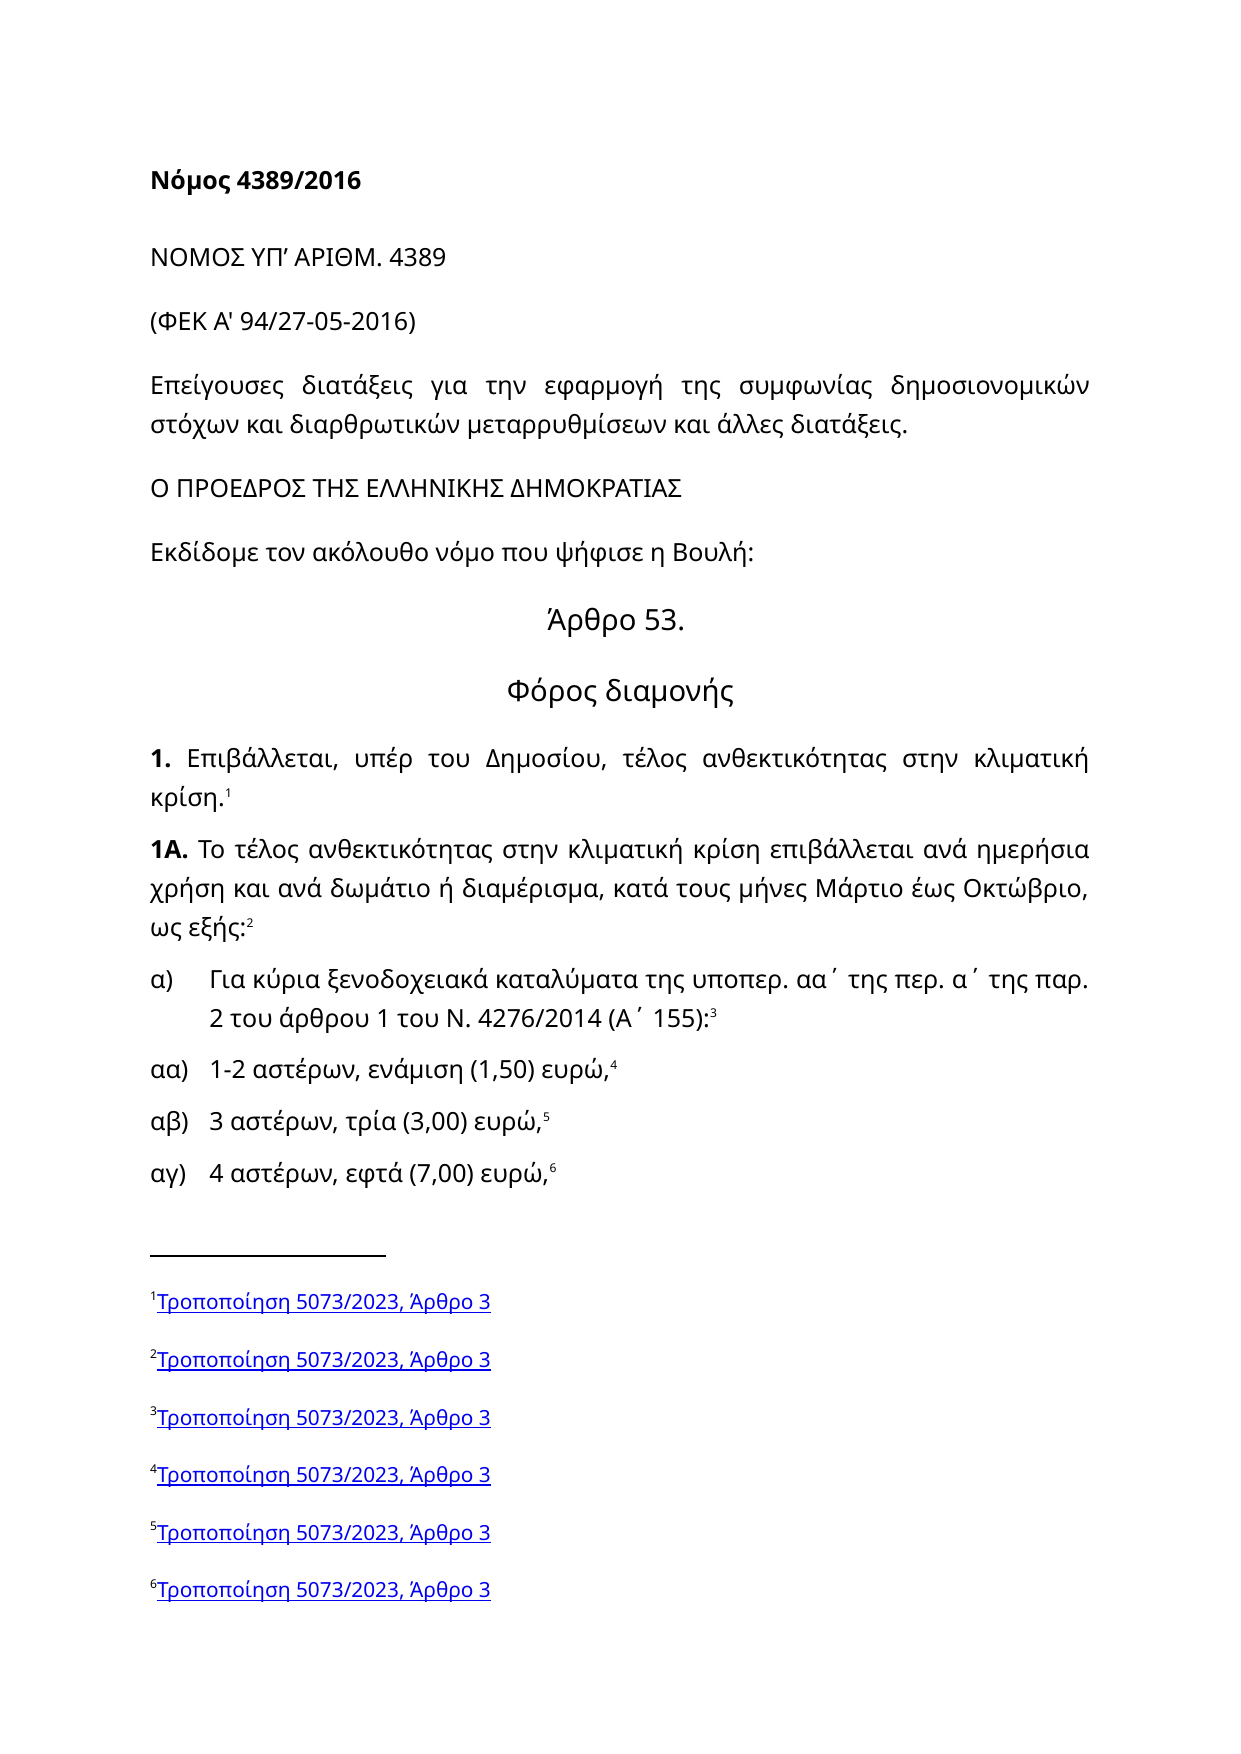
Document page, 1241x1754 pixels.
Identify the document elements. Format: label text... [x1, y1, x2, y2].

title Νόμος 4389/2016 [150, 162, 1090, 197]
subtitle Άρθρο 53. [150, 599, 1090, 639]
text Επείγουσες διατάξεις για την εφαρμογή της συμφωνίας δημοσιονομικών στόχων και διαρθρωτικών μεταρρυθμίσεων και άλλες διατάξεις. [150, 367, 1090, 441]
subtitle Φόρος διαμονής [150, 670, 1090, 709]
text ΝΟΜΟΣ ΥΠ’ ΑΡΙΘΜ. 4389 [150, 239, 1090, 273]
text Τροποποίηση 5073/2023, Άρθρο 3 [150, 1460, 1090, 1489]
text Ο ΠΡΟΕΔΡΟΣ ΤΗΣ ΕΛΛΗΝΙΚΗΣ ΔΗΜΟΚΡΑΤΙΑΣ [150, 471, 1090, 505]
list αγ) 4 αστέρων, εφτά (7,00) ευρώ, [150, 1155, 1090, 1189]
text Τροποποίηση 5073/2023, Άρθρο 3 [150, 1287, 1090, 1316]
list α) Για κύρια ξενοδοχειακά καταλύματα της υποπερ. αα΄ της περ. α΄ της παρ. 2 του άρθρου 1 του Ν. 4276/2014 (Α΄ 155): [150, 961, 1090, 1034]
list αα) 1-2 αστέρων, ενάμιση (1,50) ευρώ, [150, 1052, 1090, 1086]
list αβ) 3 αστέρων, τρία (3,00) ευρώ, [150, 1104, 1090, 1138]
text Τροποποίηση 5073/2023, Άρθρο 3 [150, 1518, 1090, 1546]
text Εκδίδομε τον ακόλουθο νόμο που ψήφισε η Βουλή: [150, 535, 1090, 569]
text Τροποποίηση 5073/2023, Άρθρο 3 [150, 1345, 1090, 1373]
text 1. Επιβάλλεται, υπέρ του Δημοσίου, τέλος ανθεκτικότητας στην κλιματική κρίση. [150, 740, 1090, 814]
text Τροποποίηση 5073/2023, Άρθρο 3 [150, 1576, 1090, 1604]
text Τροποποίηση 5073/2023, Άρθρο 3 [150, 1403, 1090, 1431]
text 1Α. Το τέλος ανθεκτικότητας στην κλιματική κρίση επιβάλλεται ανά ημερήσια χρήση και ανά δωμάτιο ή διαμέρισμα, κατά τους μήνες Μάρτιο έως Οκτώβριο, ως εξής: [150, 831, 1090, 944]
text (ΦΕΚ Α' 94/27-05-2016) [150, 303, 1090, 337]
